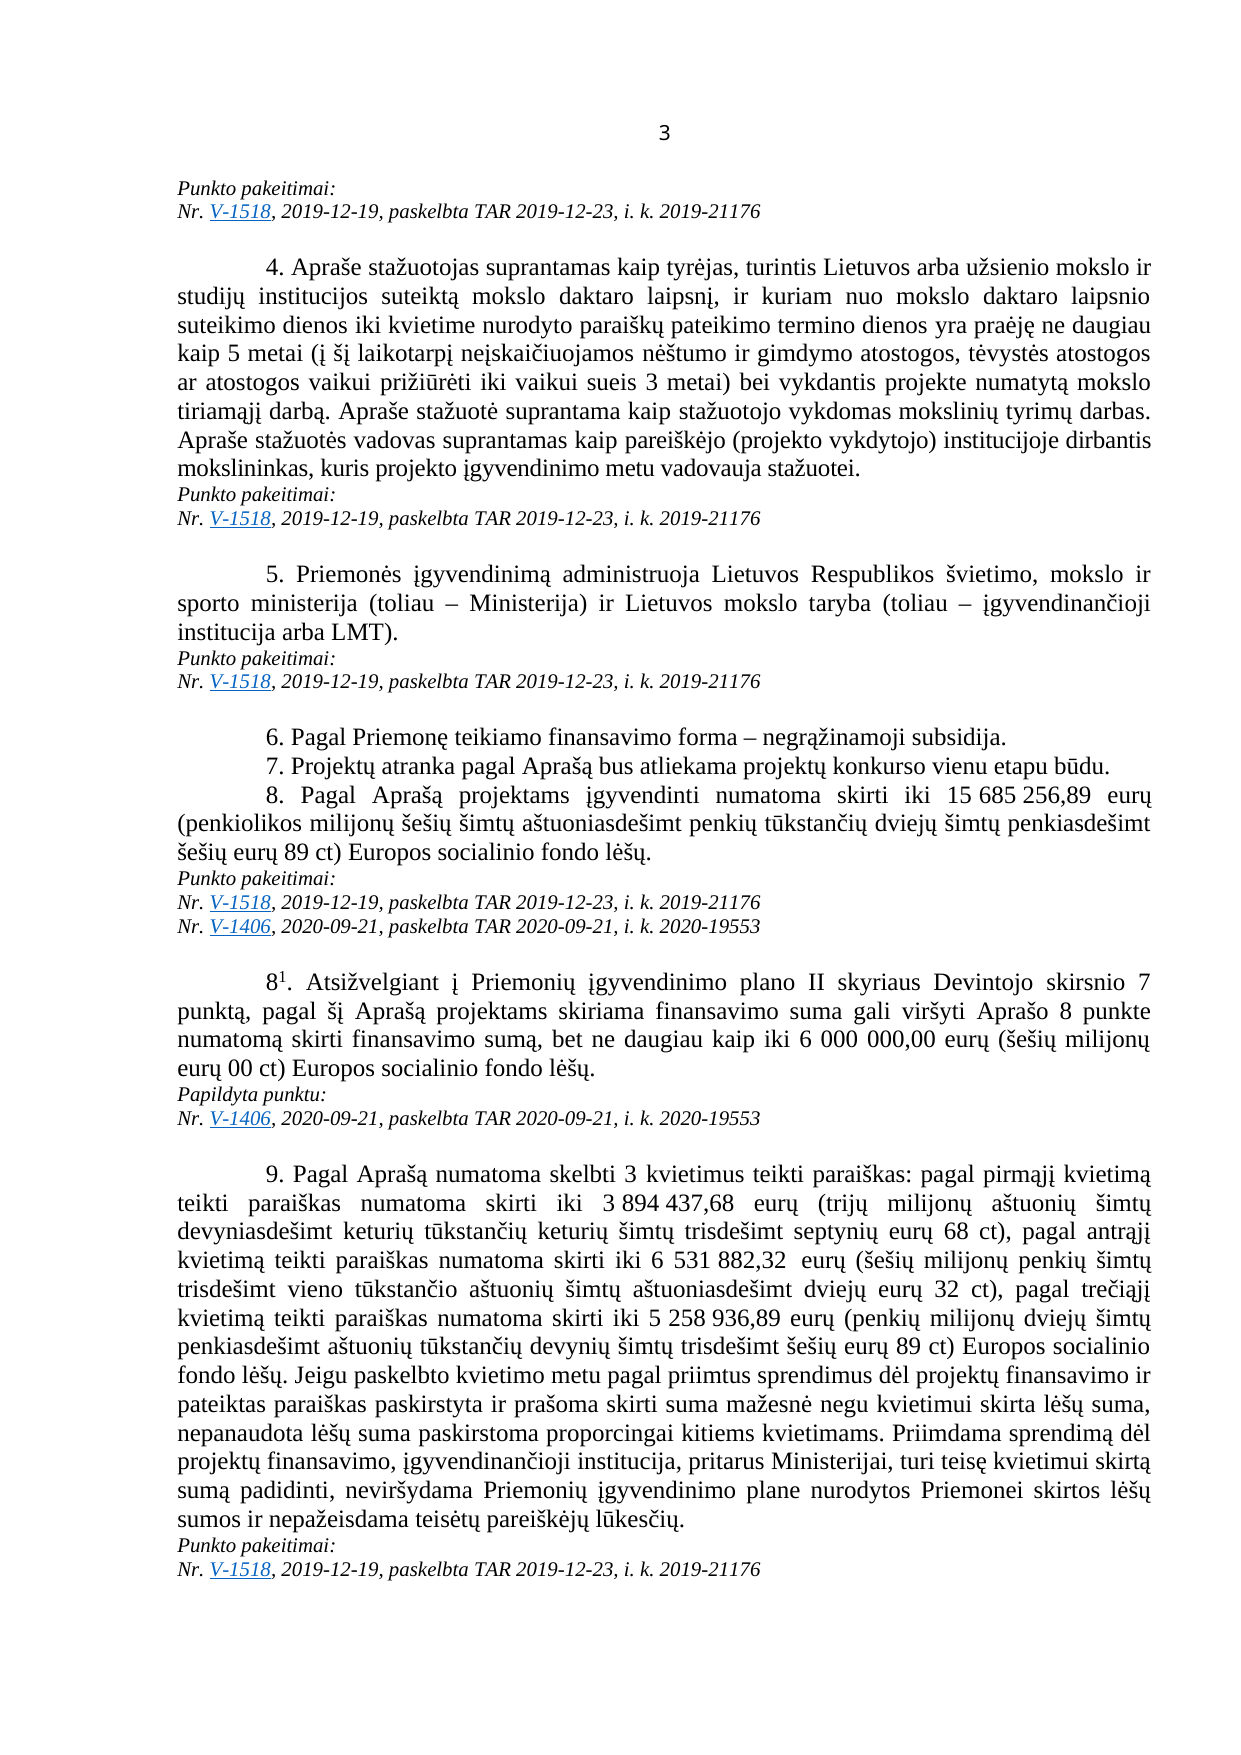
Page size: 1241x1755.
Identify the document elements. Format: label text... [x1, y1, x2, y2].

text 7. Projektų atranka pagal Aprašą bus atliekama projektų konkurso vienu etapu būdu. [177, 751, 1152, 780]
text 9. Pagal Aprašą numatoma skelbti 3 kvietimus teikti paraiškas: pagal pirmąjį kvietimą teikti paraiškas numatoma skirti iki 3 894 437,68 eurų (trijų milijonų aštuonių šimtų devyniasdešimt keturių tūkstančių keturių šimtų trisdešimt septynių eurų 68 ct), pagal antrąjį kvietimą teikti paraiškas numatoma skirti iki 6 531 882,32 eurų (šešių milijonų penkių šimtų trisdešimt vieno tūkstančio aštuonių šimtų aštuoniasdešimt dviejų eurų 32 ct), pagal trečiąjį kvietimą teikti paraiškas numatoma skirti iki 5 258 936,89 eurų (penkių milijonų dviejų šimtų penkiasdešimt aštuonių tūkstančių devynių šimtų trisdešimt šešių eurų 89 ct) Europos socialinio fondo lėšų. Jeigu paskelbto kvietimo metu pagal priimtus sprendimus dėl projektų finansavimo ir pateiktas paraiškas paskirstyta ir prašoma skirti suma mažesnė negu kvietimui skirta lėšų suma, nepanaudota lėšų suma paskirstoma proporcingai kitiems kvietimams. Priimdama sprendimą dėl projektų finansavimo, įgyvendinančioji institucija, pritarus Ministerijai, turi teisę kvietimui skirtą sumą padidinti, neviršydama Priemonių įgyvendinimo plane nurodytos Priemonei skirtos lėšų sumos ir nepažeisdama teisėtų pareiškėjų lūkesčių. [177, 1159, 1152, 1533]
text Punkto pakeitimai: [177, 482, 1152, 506]
text Punkto pakeitimai: [177, 1533, 1152, 1557]
text Nr. V-1518, 2019-12-19, paskelbta TAR 2019-12-23, i. k. 2019-21176 [177, 669, 1152, 693]
text Nr. V-1518, 2019-12-19, paskelbta TAR 2019-12-23, i. k. 2019-21176 [177, 890, 1152, 914]
text Nr. V-1518, 2019-12-19, paskelbta TAR 2019-12-23, i. k. 2019-21176 [177, 199, 1152, 223]
text 4. Apraše stažuotojas suprantamas kaip tyrėjas, turintis Lietuvos arba užsienio mokslo ir studijų institucijos suteiktą mokslo daktaro laipsnį, ir kuriam nuo mokslo daktaro laipsnio suteikimo dienos iki kvietime nurodyto paraiškų pateikimo termino dienos yra praėję ne daugiau kaip 5 metai (į šį laikotarpį neįskaičiuojamos nėštumo ir gimdymo atostogos, tėvystės atostogos ar atostogos vaikui prižiūrėti iki vaikui sueis 3 metai) bei vykdantis projekte numatytą mokslo tiriamąjį darbą. Apraše stažuotė suprantama kaip stažuotojo vykdomas mokslinių tyrimų darbas. Apraše stažuotės vadovas suprantamas kaip pareiškėjo (projekto vykdytojo) institucijoje dirbantis mokslininkas, kuris projekto įgyvendinimo metu vadovauja stažuotei. [177, 252, 1152, 482]
text Nr. V-1518, 2019-12-19, paskelbta TAR 2019-12-23, i. k. 2019-21176 [177, 506, 1152, 530]
text 6. Pagal Priemonę teikiamo finansavimo forma – negrąžinamoji subsidija. [177, 722, 1152, 751]
text 5. Priemonės įgyvendinimą administruoja Lietuvos Respublikos švietimo, mokslo ir sporto ministerija (toliau – Ministerija) ir Lietuvos mokslo taryba (toliau – įgyvendinančioji institucija arba LMT). [177, 559, 1152, 645]
text Punkto pakeitimai: [177, 175, 1152, 199]
text Nr. V-1518, 2019-12-19, paskelbta TAR 2019-12-23, i. k. 2019-21176 [177, 1557, 1152, 1581]
text 81. Atsižvelgiant į Priemonių įgyvendinimo plano II skyriaus Devintojo skirsnio 7 punktą, pagal šį Aprašą projektams skiriama finansavimo suma gali viršyti Aprašo 8 punkte numatomą skirti finansavimo sumą, bet ne daugiau kaip iki 6 000 000,00 eurų (šešių milijonų eurų 00 ct) Europos socialinio fondo lėšų. [177, 967, 1152, 1082]
text Punkto pakeitimai: [177, 645, 1152, 669]
text Nr. V-1406, 2020-09-21, paskelbta TAR 2020-09-21, i. k. 2020-19553 [177, 1106, 1152, 1130]
text Punkto pakeitimai: [177, 866, 1152, 890]
text Papildyta punktu: [177, 1082, 1152, 1106]
text Nr. V-1406, 2020-09-21, paskelbta TAR 2020-09-21, i. k. 2020-19553 [177, 914, 1152, 938]
text 8. Pagal Aprašą projektams įgyvendinti numatoma skirti iki 15 685 256,89 eurų (penkiolikos milijonų šešių šimtų aštuoniasdešimt penkių tūkstančių dviejų šimtų penkiasdešimt šešių eurų 89 ct) Europos socialinio fondo lėšų. [177, 780, 1152, 866]
